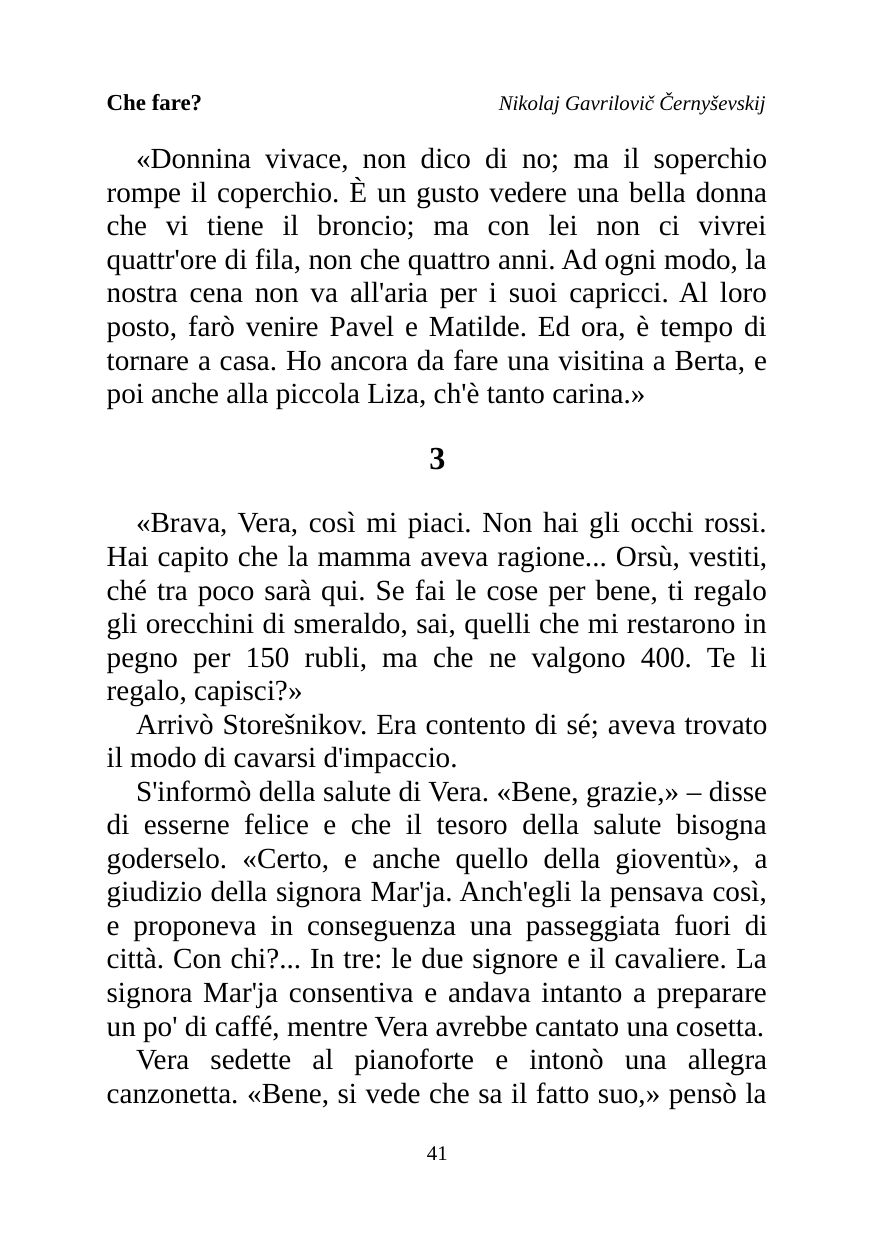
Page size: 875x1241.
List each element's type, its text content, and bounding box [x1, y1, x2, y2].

text «Donnina vivace, non dico di no; ma il soperchio rompe il coperchio. È un gusto vedere una bella donna che vi tiene il broncio; ma con lei non ci vivrei quattr'ore di fila, non che quattro anni. Ad ogni modo, la nostra cena non va all'aria per i suoi capricci. Al loro posto, farò venire Pavel e Matilde. Ed ora, è tempo di tornare a casa. Ho ancora da fare una visitina a Berta, e poi anche alla piccola Liza, ch'è tanto carina.» [106, 141, 768, 410]
text «Brava, Vera, così mi piaci. Non hai gli occhi rossi. Hai capito che la mamma aveva ragione... Orsù, vestiti, ché tra poco sarà qui. Se fai le cose per bene, ti regalo gli orecchini di smeraldo, sai, quelli che mi restarono in pegno per 150 rubli, ma che ne valgono 400. Te li regalo, capisci?» [106, 506, 768, 707]
text Arrivò Storešnikov. Era contento di sé; aveva trovato il modo di cavarsi d'impaccio. [106, 707, 768, 774]
subtitle 3 [106, 439, 768, 476]
text Vera sedette al pianoforte e intonò una allegra canzonetta. «Bene, si vede che sa il fatto suo,» pensò la [106, 1042, 768, 1109]
text S'informò della salute di Vera. «Bene, grazie,» – disse di esserne felice e che il tesoro della salute bisogna goderselo. «Certo, e anche quello della gioventù», a giudizio della signora Mar'ja. Anch'egli la pensava così, e proponeva in conseguenza una passeggiata fuori di città. Con chi?... In tre: le due signore e il cavaliere. La signora Mar'ja consentiva e andava intanto a preparare un po' di caffé, mentre Vera avrebbe cantato una cosetta. [106, 774, 768, 1042]
